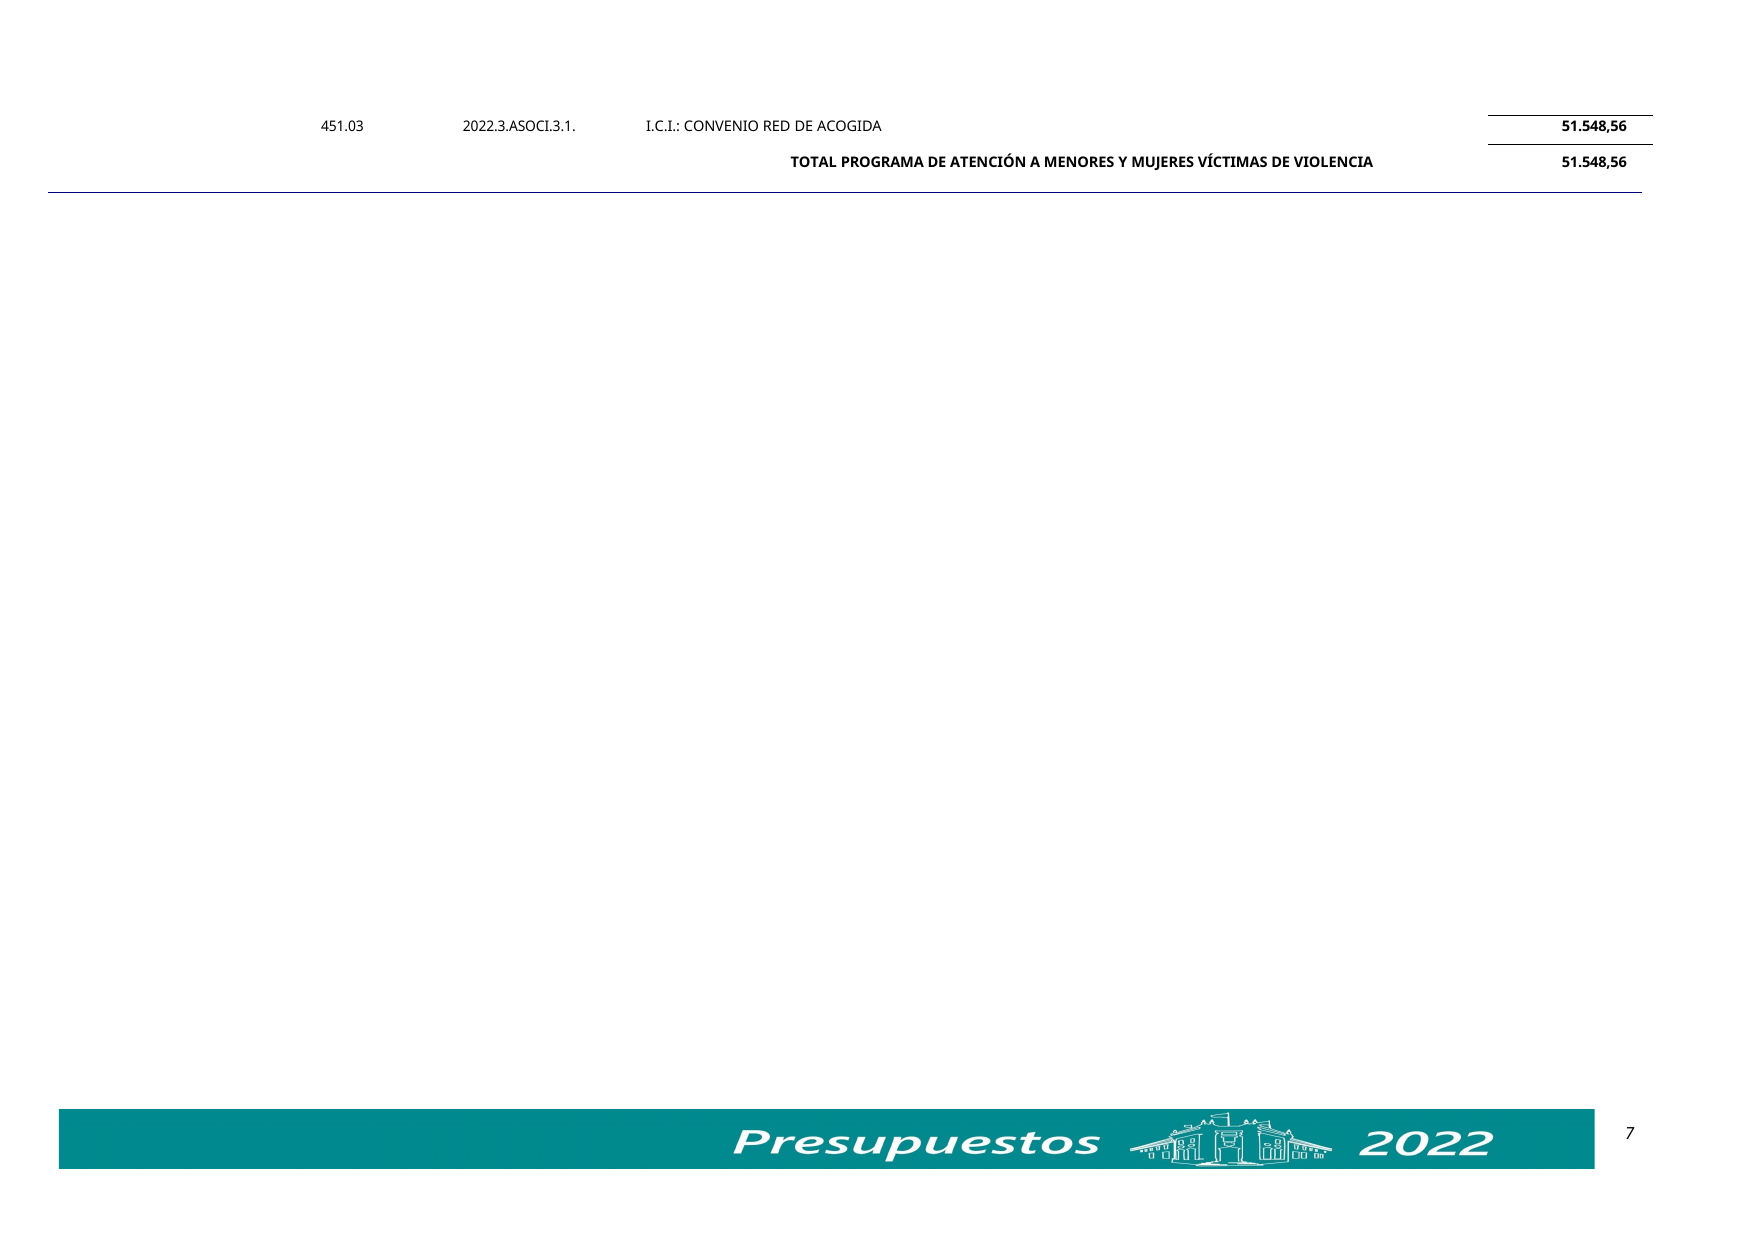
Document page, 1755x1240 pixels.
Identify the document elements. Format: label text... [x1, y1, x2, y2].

table_cell 51.548,56 [1488, 145, 1653, 179]
table_cell 451.03 2022.3.ASOCI.3.1. I.C.I.: CONVENIO RED DE ACOGIDA [65, 115, 1488, 144]
table_cell 51.548,56 [1488, 116, 1653, 144]
table_cell TOTAL PROGRAMA DE ATENCIÓN A MENORES Y MUJERES VÍCTIMAS DE VIOLENCIA [65, 144, 1488, 179]
